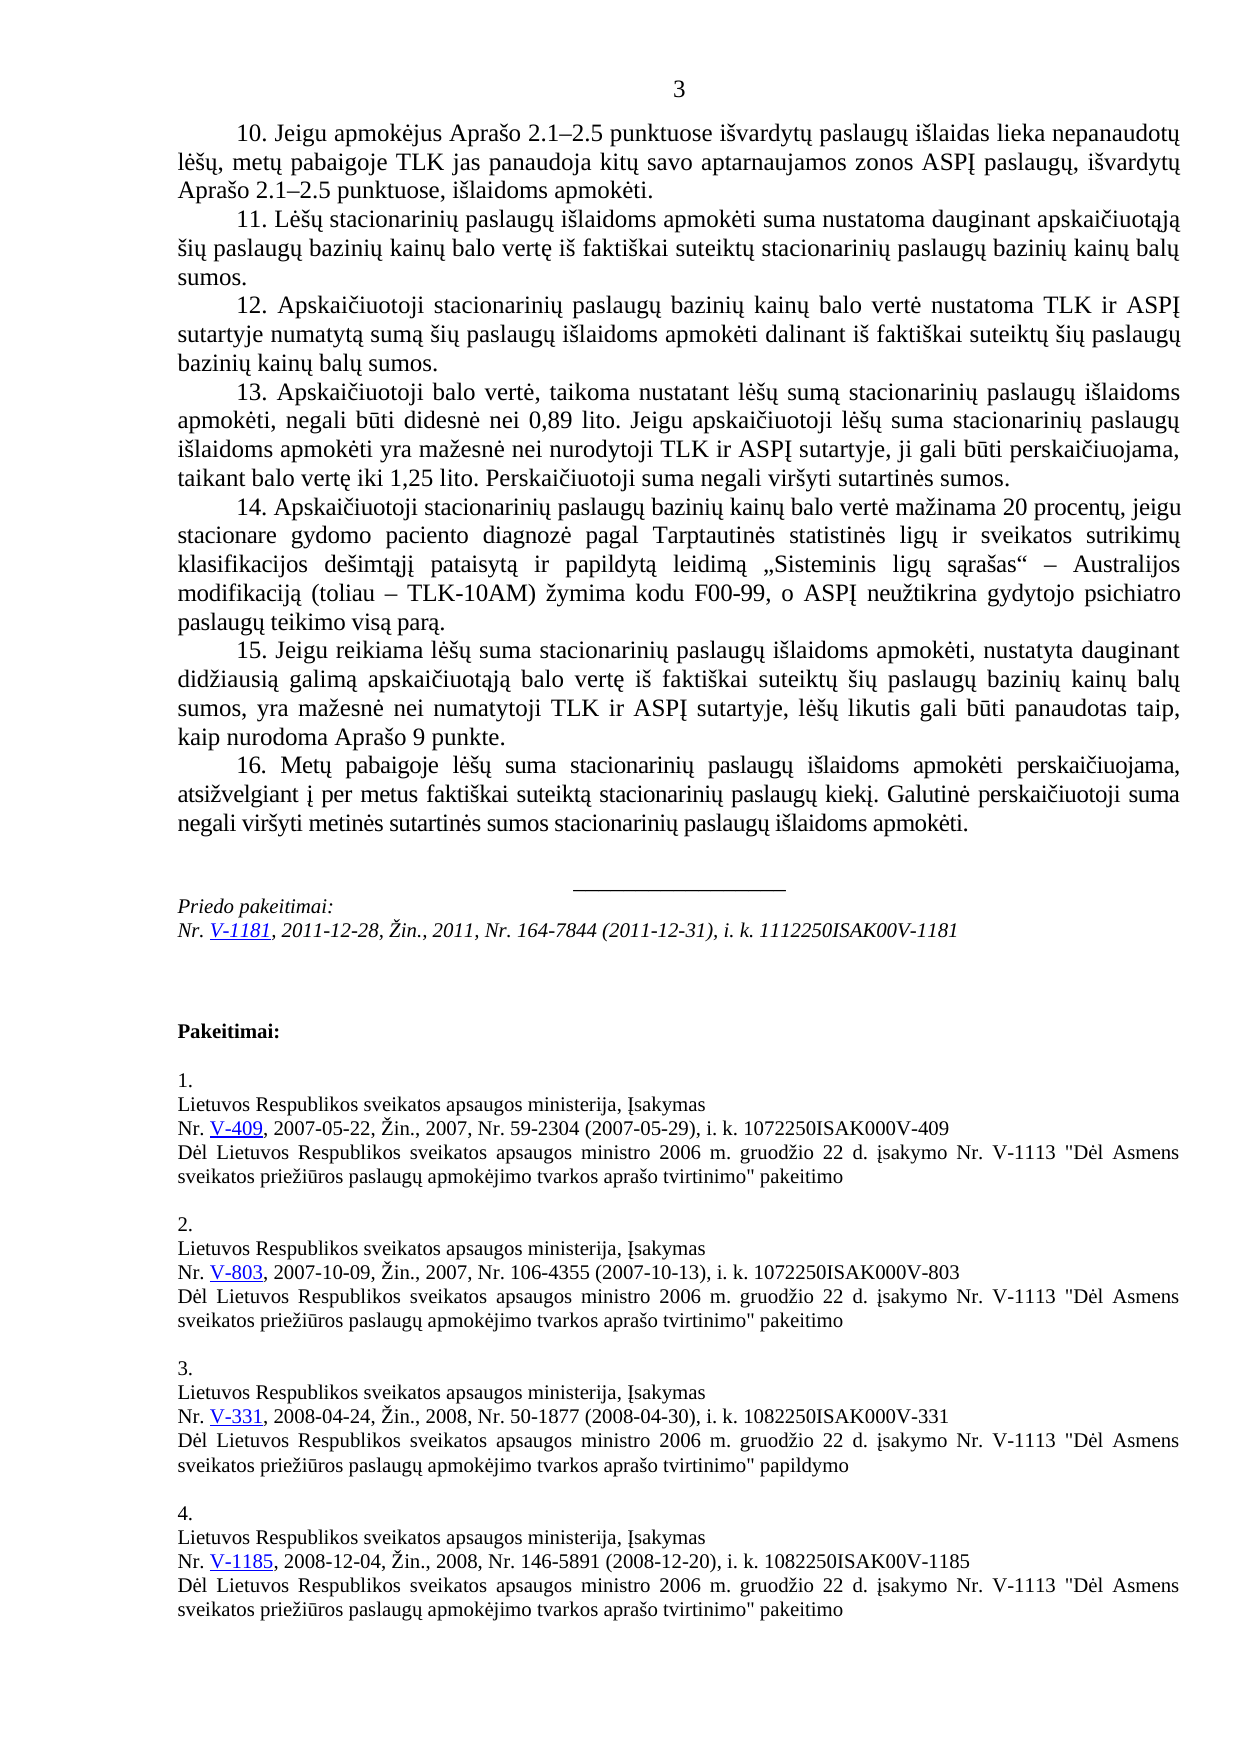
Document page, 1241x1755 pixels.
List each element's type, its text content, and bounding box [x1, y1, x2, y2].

text Dėl Lietuvos Respublikos sveikatos apsaugos ministro 2006 m. gruodžio 22 d. įsakymo Nr. V-1113 "Dėl Asmens sveikatos priežiūros paslaugų apmokėjimo tvarkos aprašo tvirtinimo" pakeitimo [177, 1284, 1181, 1332]
text 10. Jeigu apmokėjus Aprašo 2.1–2.5 punktuose išvardytų paslaugų išlaidas lieka nepanaudotų lėšų, metų pabaigoje TLK jas panaudoja kitų savo aptarnaujamos zonos ASPĮ paslaugų, išvardytų Aprašo 2.1–2.5 punktuose, išlaidoms apmokėti. [177, 118, 1181, 204]
text 12. Apskaičiuotoji stacionarinių paslaugų bazinių kainų balo vertė nustatoma TLK ir ASPĮ sutartyje numatytą sumą šių paslaugų išlaidoms apmokėti dalinant iš faktiškai suteiktų šių paslaugų bazinių kainų balų sumos. [177, 291, 1181, 377]
text Nr. V-331, 2008-04-24, Žin., 2008, Nr. 50-1877 (2008-04-30), i. k. 1082250ISAK000V-331 [177, 1404, 1181, 1428]
text 15. Jeigu reikiama lėšų suma stacionarinių paslaugų išlaidoms apmokėti, nustatyta dauginant didžiausią galimą apskaičiuotąją balo vertę iš faktiškai suteiktų šių paslaugų bazinių kainų balų sumos, yra mažesnė nei numatytoji TLK ir ASPĮ sutartyje, lėšų likutis gali būti panaudotas taip, kaip nurodoma Aprašo 9 punkte. [177, 636, 1181, 751]
text Nr. V-1181, 2011-12-28, Žin., 2011, Nr. 164-7844 (2011-12-31), i. k. 1112250ISAK00V-1181 [177, 918, 1181, 942]
text Lietuvos Respublikos sveikatos apsaugos ministerija, Įsakymas [177, 1380, 1181, 1404]
text 13. Apskaičiuotoji balo vertė, taikoma nustatant lėšų sumą stacionarinių paslaugų išlaidoms apmokėti, negali būti didesnė nei 0,89 lito. Jeigu apskaičiuotoji lėšų suma stacionarinių paslaugų išlaidoms apmokėti yra mažesnė nei nurodytoji TLK ir ASPĮ sutartyje, ji gali būti perskaičiuojama, taikant balo vertę iki 1,25 lito. Perskaičiuotoji suma negali viršyti sutartinės sumos. [177, 377, 1181, 492]
text Lietuvos Respublikos sveikatos apsaugos ministerija, Įsakymas [177, 1092, 1181, 1116]
text Pakeitimai: [177, 1019, 1181, 1043]
text Dėl Lietuvos Respublikos sveikatos apsaugos ministro 2006 m. gruodžio 22 d. įsakymo Nr. V-1113 "Dėl Asmens sveikatos priežiūros paslaugų apmokėjimo tvarkos aprašo tvirtinimo" papildymo [177, 1428, 1181, 1477]
text _________________ [177, 866, 1181, 894]
text 4. [177, 1501, 1181, 1525]
text 2. [177, 1212, 1181, 1236]
text 11. Lėšų stacionarinių paslaugų išlaidoms apmokėti suma nustatoma dauginant apskaičiuotąją šių paslaugų bazinių kainų balo vertę iš faktiškai suteiktų stacionarinių paslaugų bazinių kainų balų sumos. [177, 204, 1181, 291]
text Nr. V-1185, 2008-12-04, Žin., 2008, Nr. 146-5891 (2008-12-20), i. k. 1082250ISAK00V-1185 [177, 1549, 1181, 1573]
text 14. Apskaičiuotoji stacionarinių paslaugų bazinių kainų balo vertė mažinama 20 procentų, jeigu stacionare gydomo paciento diagnozė pagal Tarptautinės statistinės ligų ir sveikatos sutrikimų klasifikacijos dešimtąjį pataisytą ir papildytą leidimą „Sisteminis ligų sąrašas“ – Australijos modifikaciją (toliau – TLK-10AM) žymima kodu F00-99, o ASPĮ neužtikrina gydytojo psichiatro paslaugų teikimo visą parą. [177, 492, 1181, 636]
text Nr. V-409, 2007-05-22, Žin., 2007, Nr. 59-2304 (2007-05-29), i. k. 1072250ISAK000V-409 [177, 1116, 1181, 1140]
text Priedo pakeitimai: [177, 894, 1181, 918]
text 1. [177, 1067, 1181, 1092]
text Lietuvos Respublikos sveikatos apsaugos ministerija, Įsakymas [177, 1236, 1181, 1260]
text Dėl Lietuvos Respublikos sveikatos apsaugos ministro 2006 m. gruodžio 22 d. įsakymo Nr. V-1113 "Dėl Asmens sveikatos priežiūros paslaugų apmokėjimo tvarkos aprašo tvirtinimo" pakeitimo [177, 1573, 1181, 1621]
text Lietuvos Respublikos sveikatos apsaugos ministerija, Įsakymas [177, 1525, 1181, 1549]
text Nr. V-803, 2007-10-09, Žin., 2007, Nr. 106-4355 (2007-10-13), i. k. 1072250ISAK000V-803 [177, 1260, 1181, 1284]
text 16. Metų pabaigoje lėšų suma stacionarinių paslaugų išlaidoms apmokėti perskaičiuojama, atsižvelgiant į per metus faktiškai suteiktą stacionarinių paslaugų kiekį. Galutinė perskaičiuotoji suma negali viršyti metinės sutartinės sumos stacionarinių paslaugų išlaidoms apmokėti. [177, 751, 1181, 837]
text 3. [177, 1356, 1181, 1380]
text Dėl Lietuvos Respublikos sveikatos apsaugos ministro 2006 m. gruodžio 22 d. įsakymo Nr. V-1113 "Dėl Asmens sveikatos priežiūros paslaugų apmokėjimo tvarkos aprašo tvirtinimo" pakeitimo [177, 1140, 1181, 1188]
